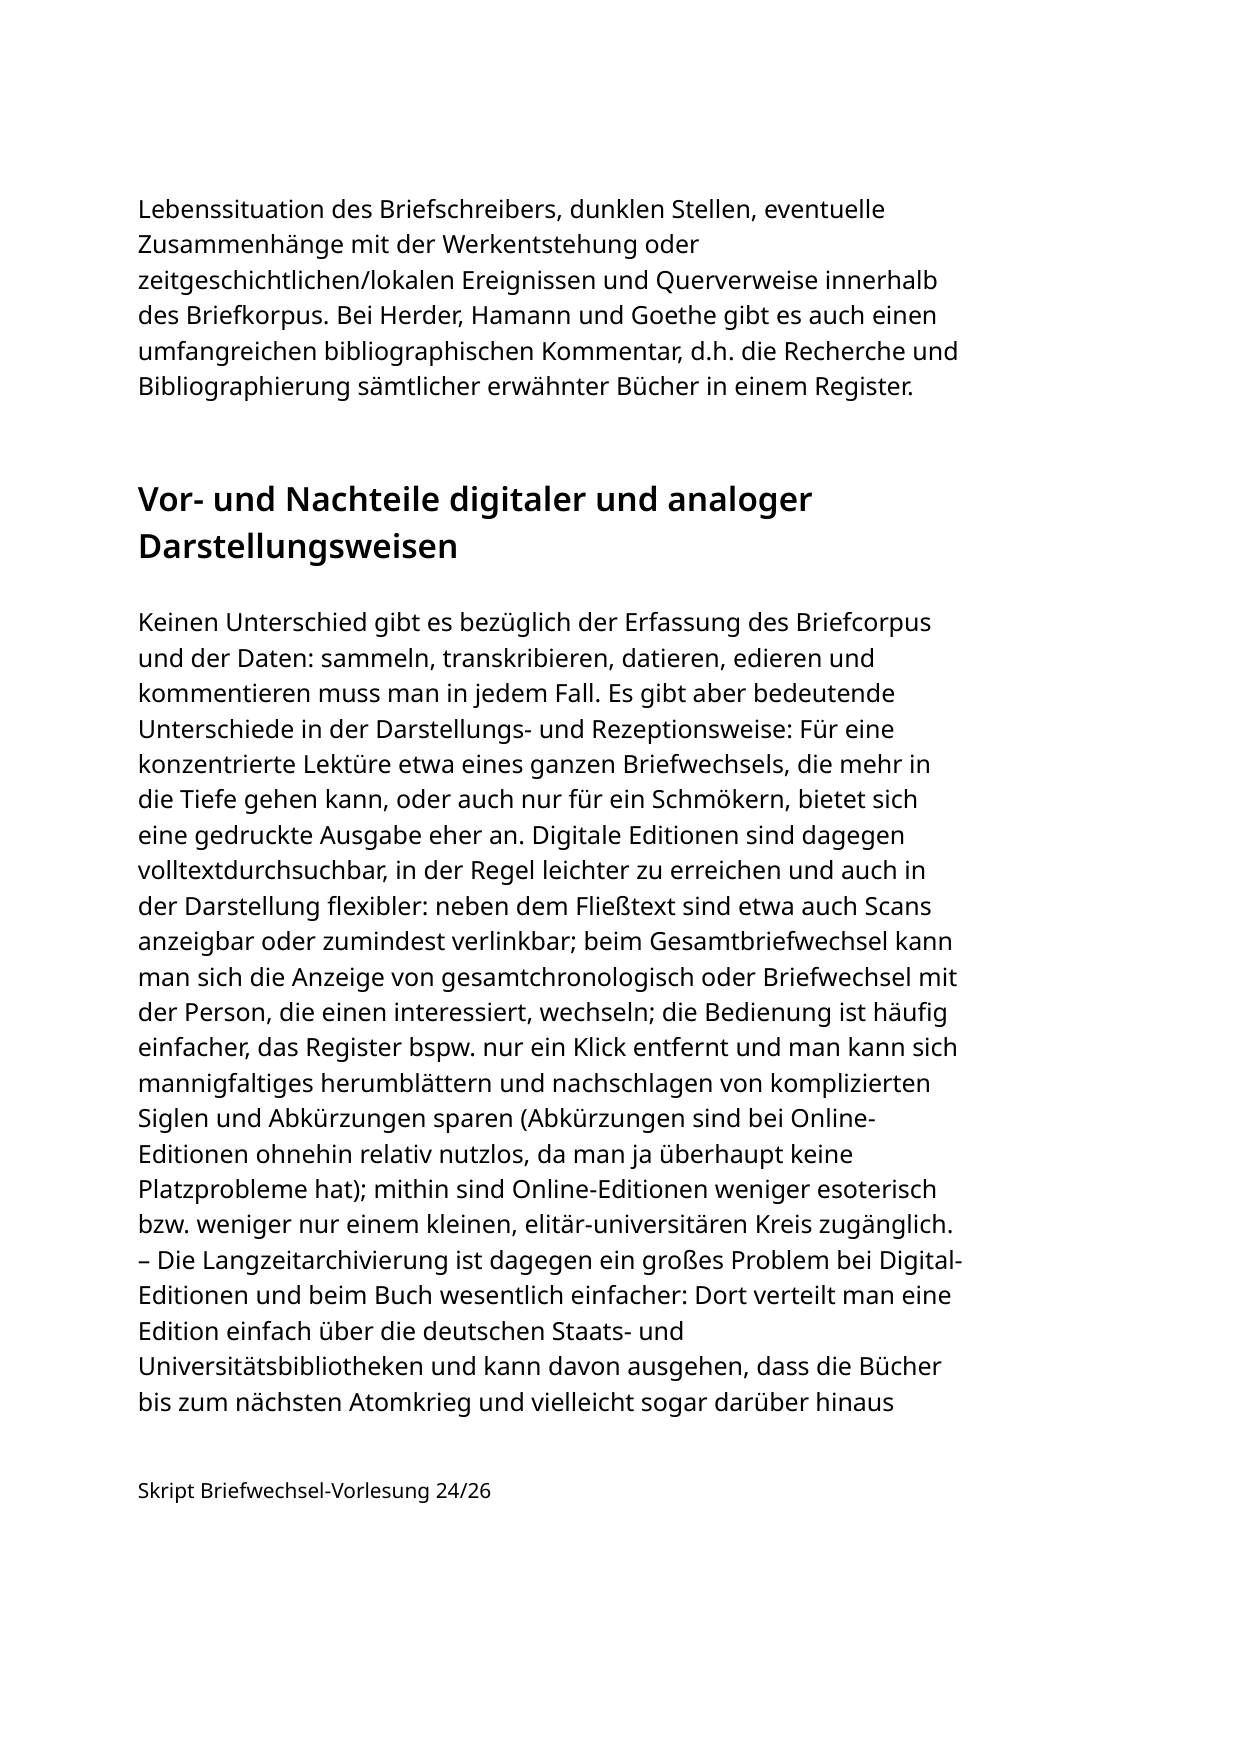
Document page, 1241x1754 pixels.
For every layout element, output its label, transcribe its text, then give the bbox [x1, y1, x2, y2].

text Lebenssituation des Briefschreibers, dunklen Stellen, eventuelle Zusammenhänge mit der Werkentstehung oder zeitgeschichtlichen/lokalen Ereignissen und Querverweise innerhalb des Briefkorpus. Bei Herder, Hamann und Goethe gibt es auch einen umfangreichen bibliographischen Kommentar, d.h. die Recherche und Bibliographierung sämtlicher erwähnter Bücher in einem Register. [138, 190, 964, 438]
subtitle Vor- und Nachteile digitaler und analoger Darstellungsweisen [138, 473, 964, 568]
text Keinen Unterschied gibt es bezüglich der Erfassung des Briefcorpus und der Daten: sammeln, transkribieren, datieren, edieren und kommentieren muss man in jedem Fall. Es gibt aber bedeutende Unterschiede in der Darstellungs- und Rezeptionsweise: Für eine konzentrierte Lektüre etwa eines ganzen Briefwechsels, die mehr in die Tiefe gehen kann, oder auch nur für ein Schmökern, bietet sich eine gedruckte Ausgabe eher an. Digitale Editionen sind dagegen volltextdurchsuchbar, in der Regel leichter zu erreichen und auch in der Darstellung flexibler: neben dem Fließtext sind etwa auch Scans anzeigbar oder zumindest verlinkbar; beim Gesamtbriefwechsel kann man sich die Anzeige von gesamtchronologisch oder Briefwechsel mit der Person, die einen interessiert, wechseln; die Bedienung ist häufig einfacher, das Register bspw. nur ein Klick entfernt und man kann sich mannigfaltiges herumblättern und nachschlagen von komplizierten Siglen und Abkürzungen sparen (Abkürzungen sind bei Online-Editionen ohnehin relativ nutzlos, da man ja überhaupt keine Platzprobleme hat); mithin sind Online-Editionen weniger esoterisch bzw. weniger nur einem kleinen, elitär-universitären Kreis zugänglich. – Die Langzeitarchivierung ist dagegen ein großes Problem bei Digital-Editionen und beim Buch wesentlich einfacher: Dort verteilt man eine Edition einfach über die deutschen Staats- und Universitätsbibliotheken und kann davon ausgehen, dass die Bücher bis zum nächsten Atomkrieg und vielleicht sogar darüber hinaus [138, 603, 964, 1418]
